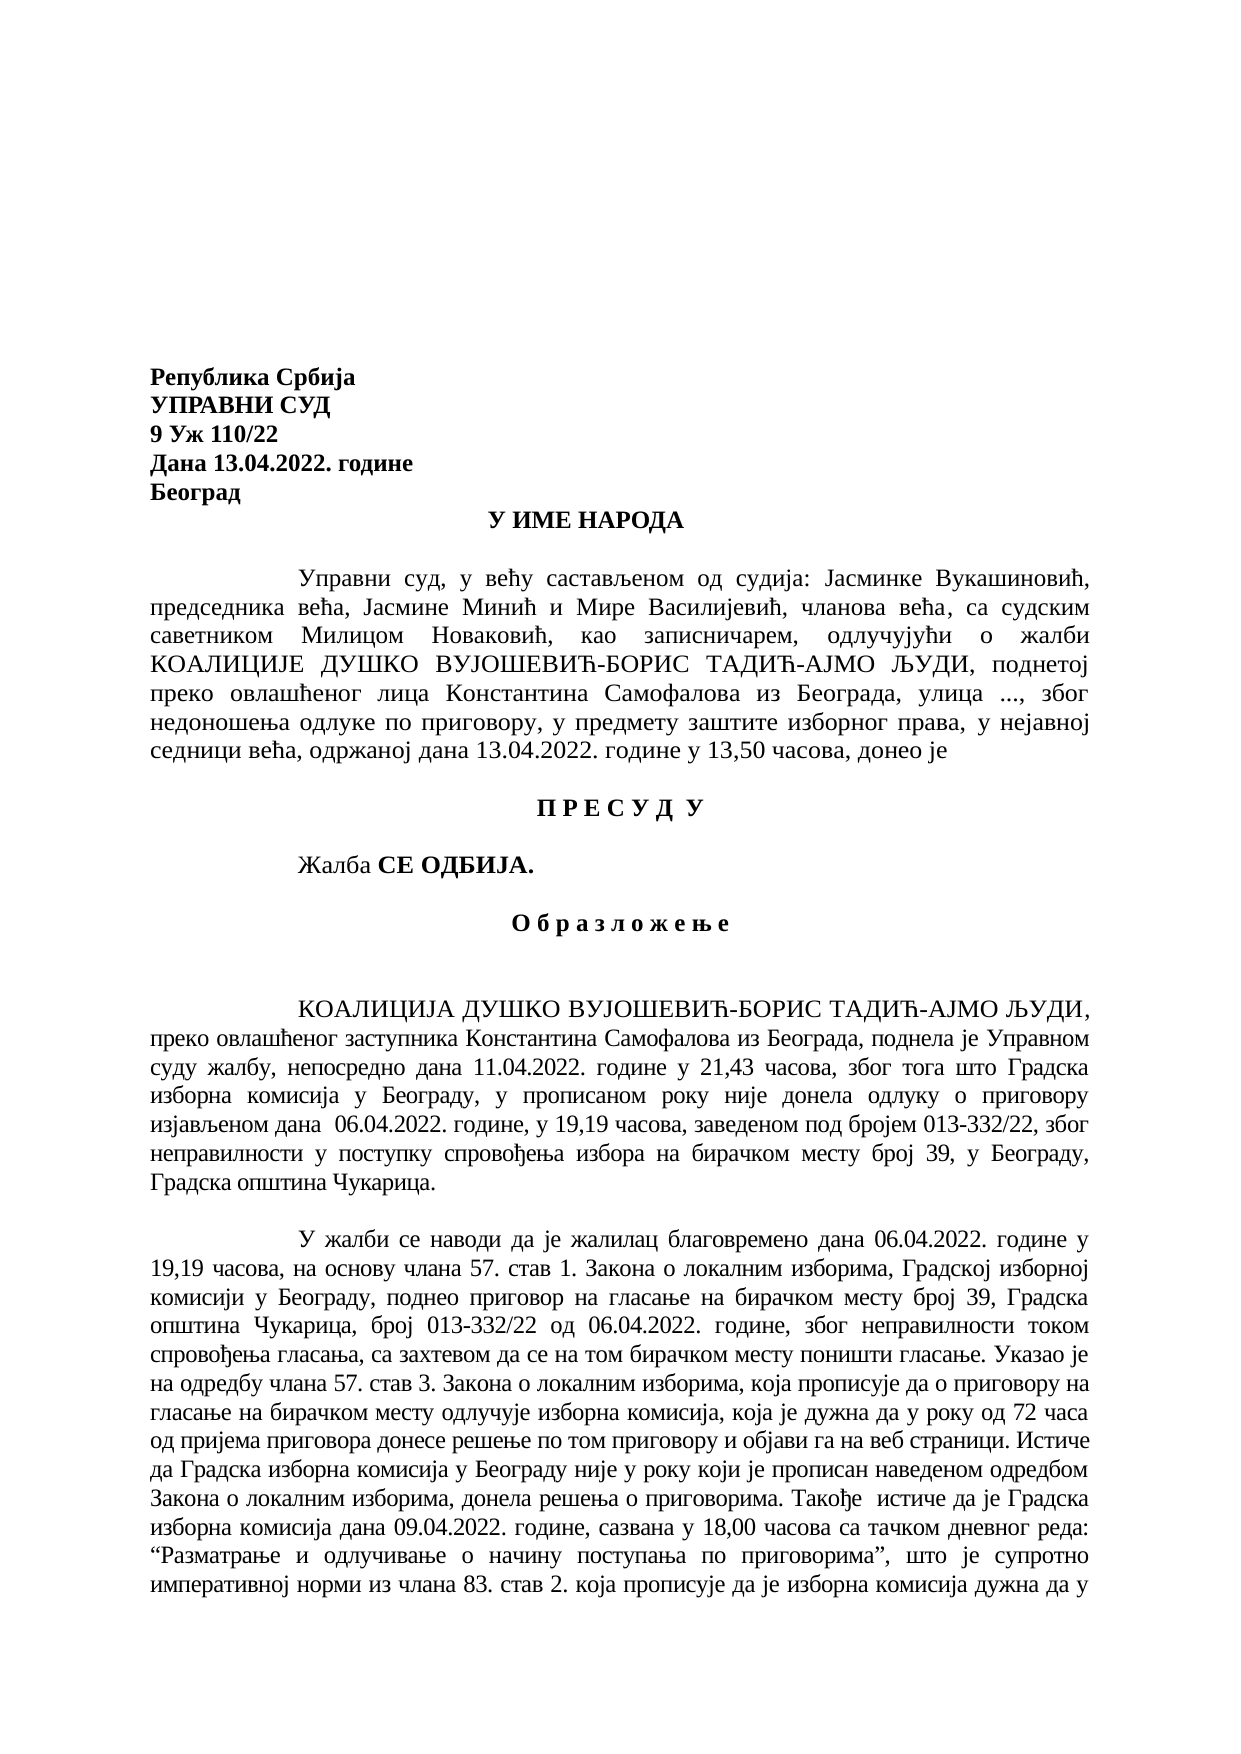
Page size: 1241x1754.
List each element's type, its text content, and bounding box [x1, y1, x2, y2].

text Београд [150, 477, 1090, 506]
text Жалба СЕ ОДБИЈА. [150, 851, 1090, 879]
text П Р Е С У Д У [150, 793, 1090, 822]
text Република Србија [150, 148, 1090, 391]
text У жалби се наводи да је жалилац благовремено дана 06.04.2022. године у 19,19 часова, на основу члана 57. став 1. Закона о локалним изборима, Градској изборној комисији у Београду, поднео приговор на гласање на бирачком месту број 39, Градска општина Чукарица, број 013-332/22 од 06.04.2022. године, због неправилности током спровођења гласања, са захтевом да се на том бирачком месту поништи гласање. Указао је на одредбу члана 57. став 3. Закона о локалним изборима, која прописује да о приговору на гласање на бирачком месту одлучује изборна комисија, која је дужна да у року од 72 часа од пријема приговора донесе решење по том приговору и објави га на веб страници. Истиче да Градска изборна комисија у Београду није у року који је прописан наведеном одредбом Закона о локалним изборима, донела решења о приговорима. Такође истиче да је Градска изборна комисија дана 09.04.2022. године, сазвана у 18,00 часова са тачком дневног реда: “Разматрање и одлучивање о начину поступања по приговорима”, што је супротно императивној норми из члана 83. став 2. која прописује да је изборна комисија дужна да у [150, 1224, 1090, 1598]
text О б р а з л о ж е њ е [150, 908, 1090, 937]
text КОАЛИЦИЈА ДУШКО ВУЈОШЕВИЋ-БОРИС ТАДИЋ-АЈМО ЉУДИ, преко овлашћеног заступника Константина Самофалова из Београда, поднела је Управном суду жалбу, непосредно дана 11.04.2022. године у 21,43 часова, због тога што Градска изборна комисија у Београду, у прописаном року није донела одлуку о приговору изјављеном дана 06.04.2022. године, у 19,19 часова, заведеном под бројем 013-332/22, због неправилности у поступку спровођења избора на бирачком месту број 39, у Београду, Градска општина Чукарица. [150, 994, 1090, 1196]
text У ИМЕ НАРОДА [150, 506, 1090, 534]
text Дана 13.04.2022. године [150, 448, 1090, 477]
text Управни суд, у већу састављеном од судија: Јасминке Вукашиновић, председника већа, Јасмине Минић и Мире Василијевић, чланова већа, са судским саветником Милицом Новаковић, као записничарем, одлучујући о жалби КОАЛИЦИЈЕ ДУШКО ВУЈОШЕВИЋ-БОРИС ТАДИЋ-АЈМО ЉУДИ, поднетој преко овлашћеног лица Константина Самофалова из Београда, улица ..., због недоношења одлуке по приговору, у предмету заштите изборног права, у нејавној седници већа, одржаној дана 13.04.2022. године у 13,50 часова, донео је [150, 563, 1090, 764]
text 9 Уж 110/22 [150, 419, 1090, 448]
text УПРАВНИ СУД [150, 391, 1090, 419]
